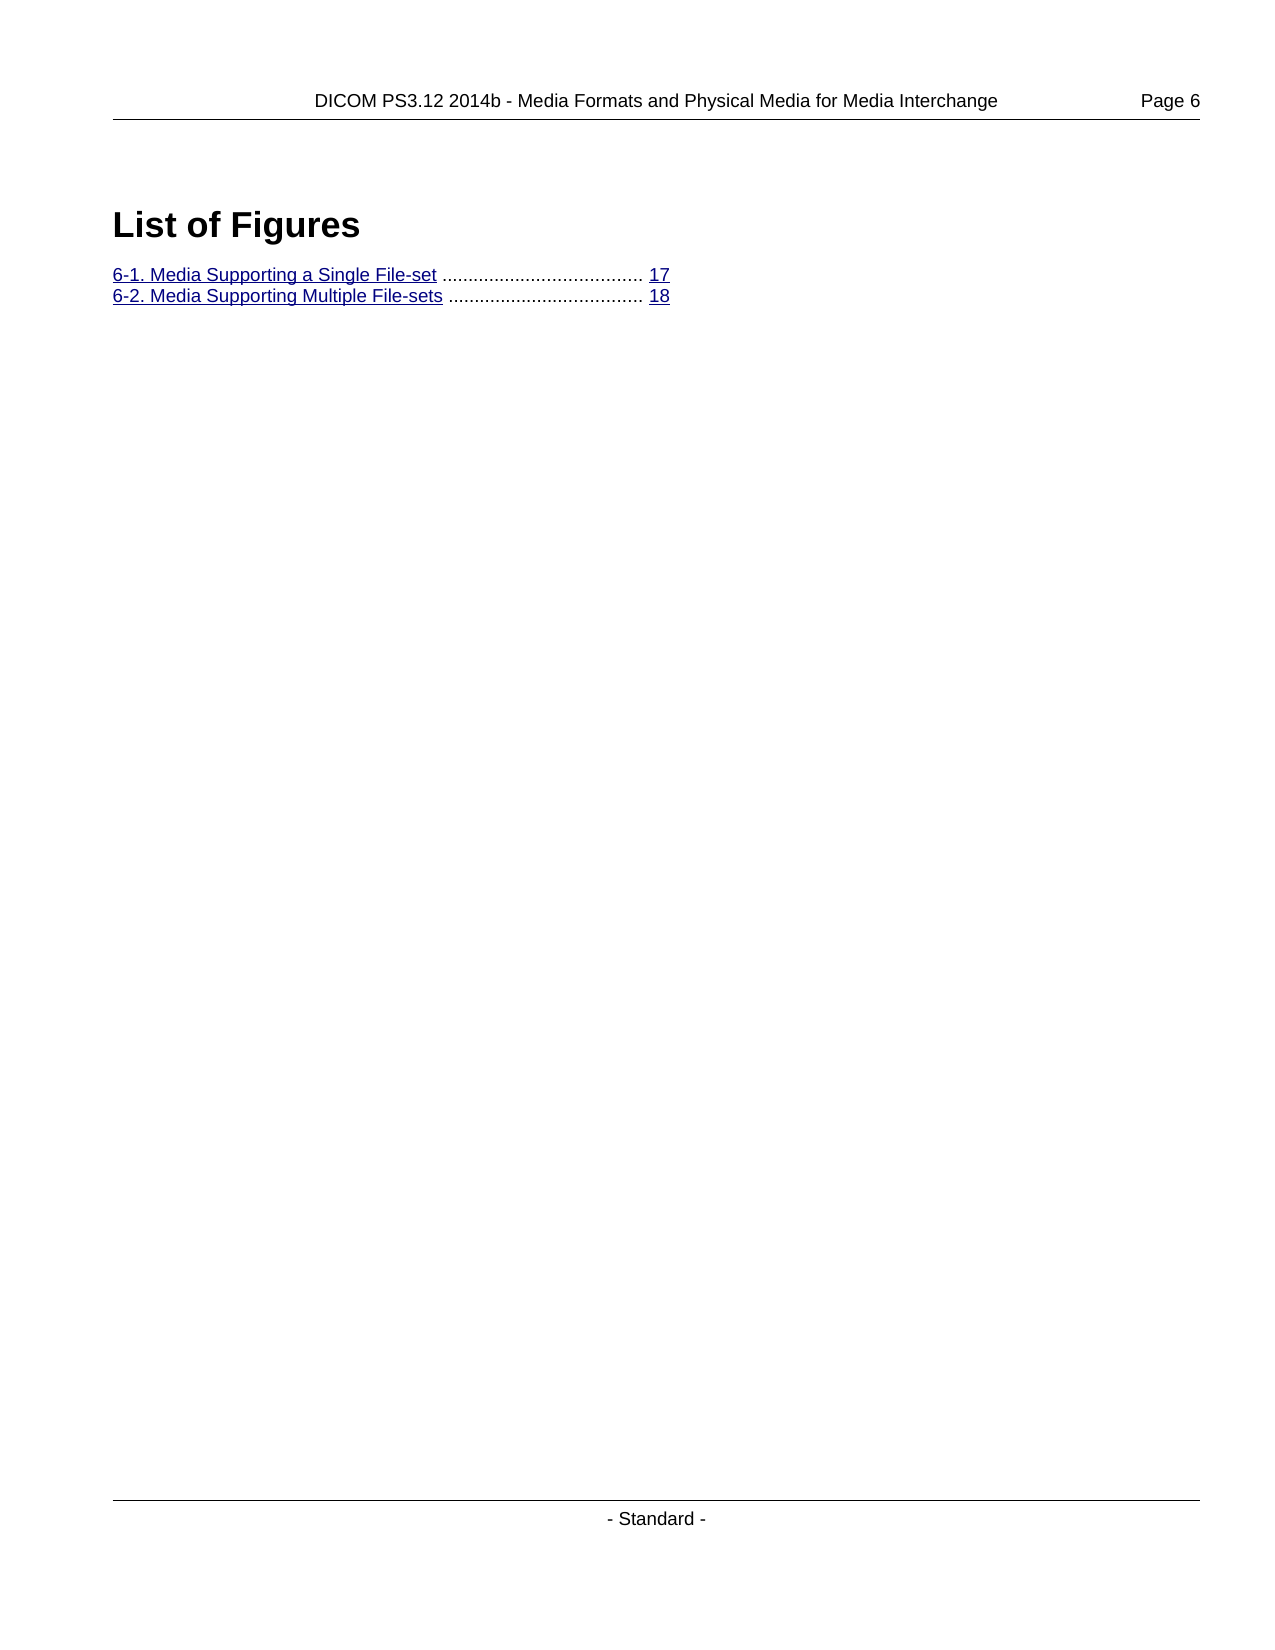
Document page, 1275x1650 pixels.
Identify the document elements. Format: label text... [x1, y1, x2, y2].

text 6-1. Media Supporting a Single File-set 0 [112, 263, 1175, 285]
text 6-2. Media Supporting Multiple File-sets 0 [112, 285, 1175, 306]
text List of Figures [112, 204, 1200, 245]
